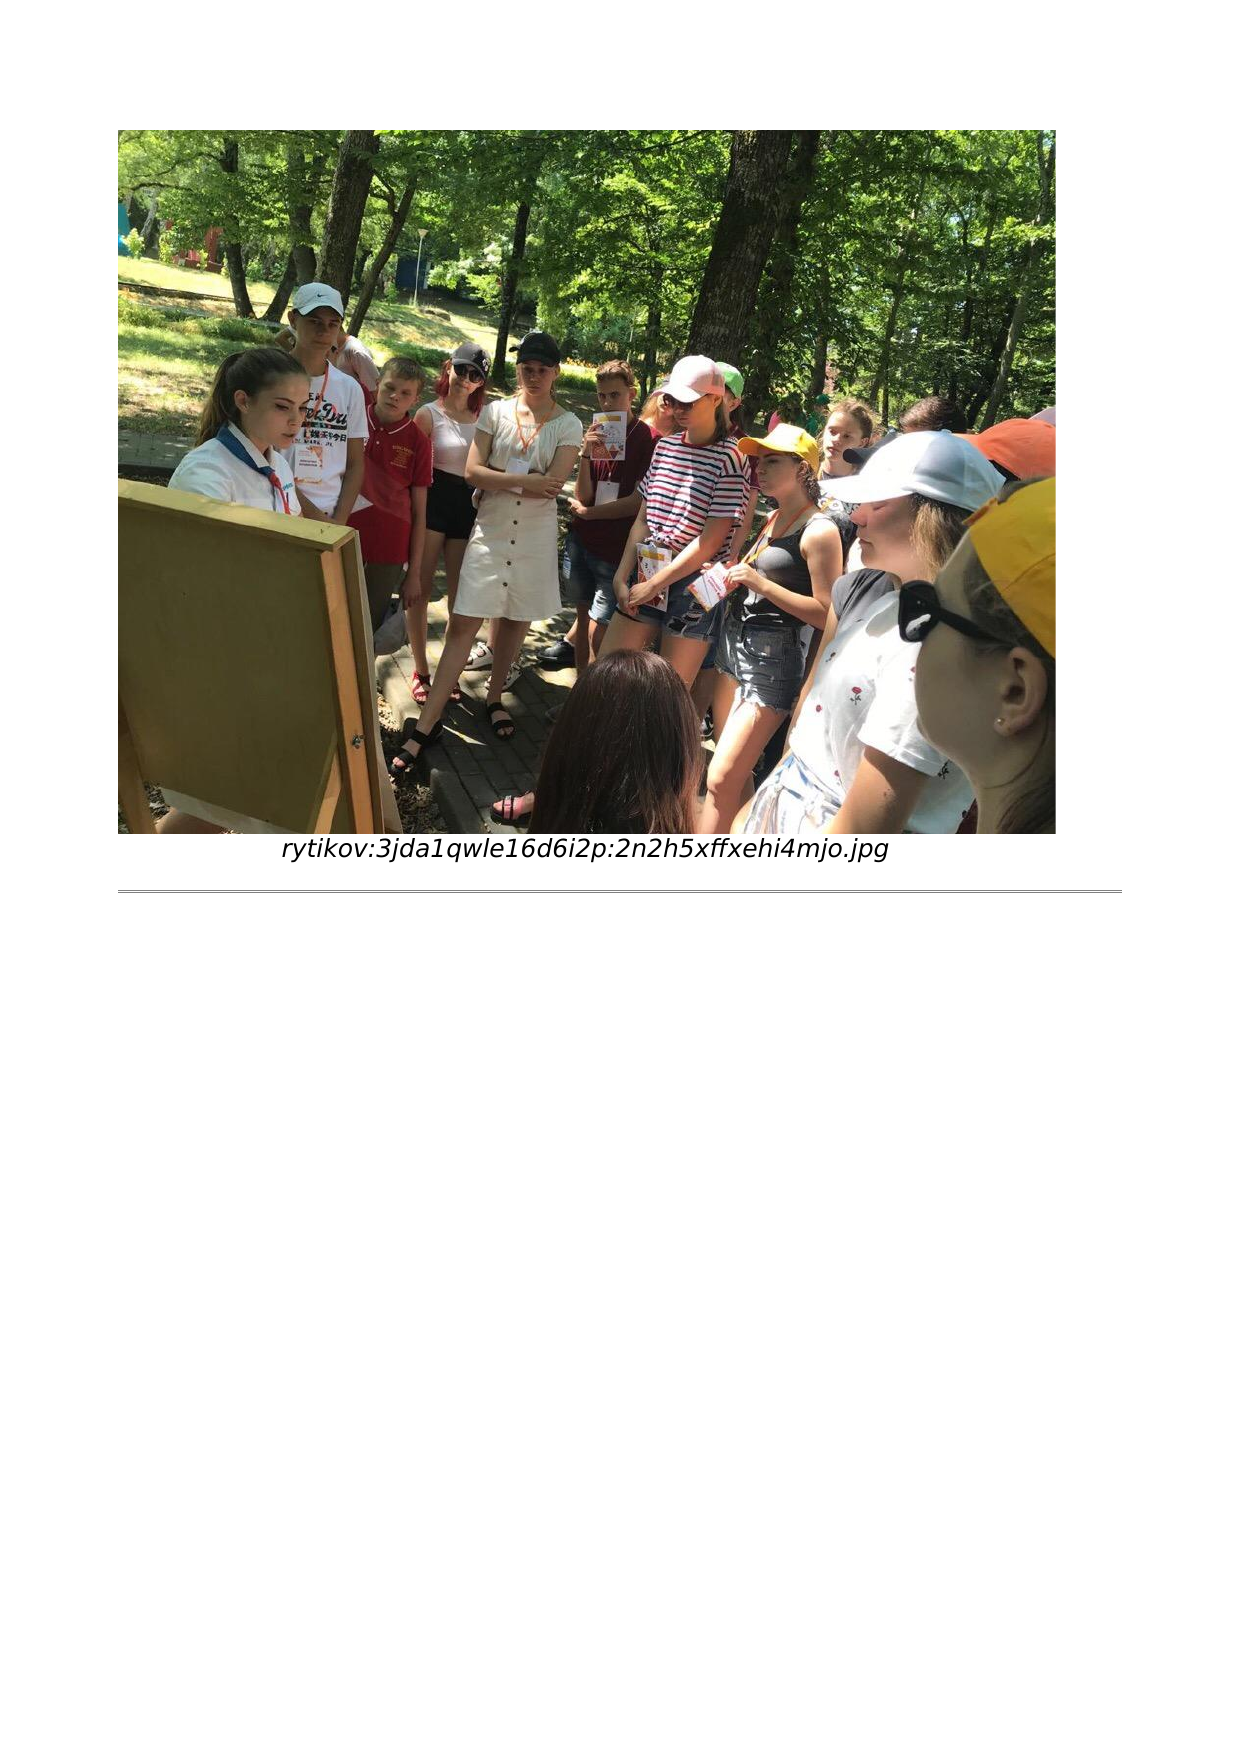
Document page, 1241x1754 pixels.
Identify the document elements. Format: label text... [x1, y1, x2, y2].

text rytikov:3jda1qwle16d6i2p:2n2h5xffxehi4mjo.jpg [118, 834, 1056, 863]
picture [118, 130, 1056, 834]
